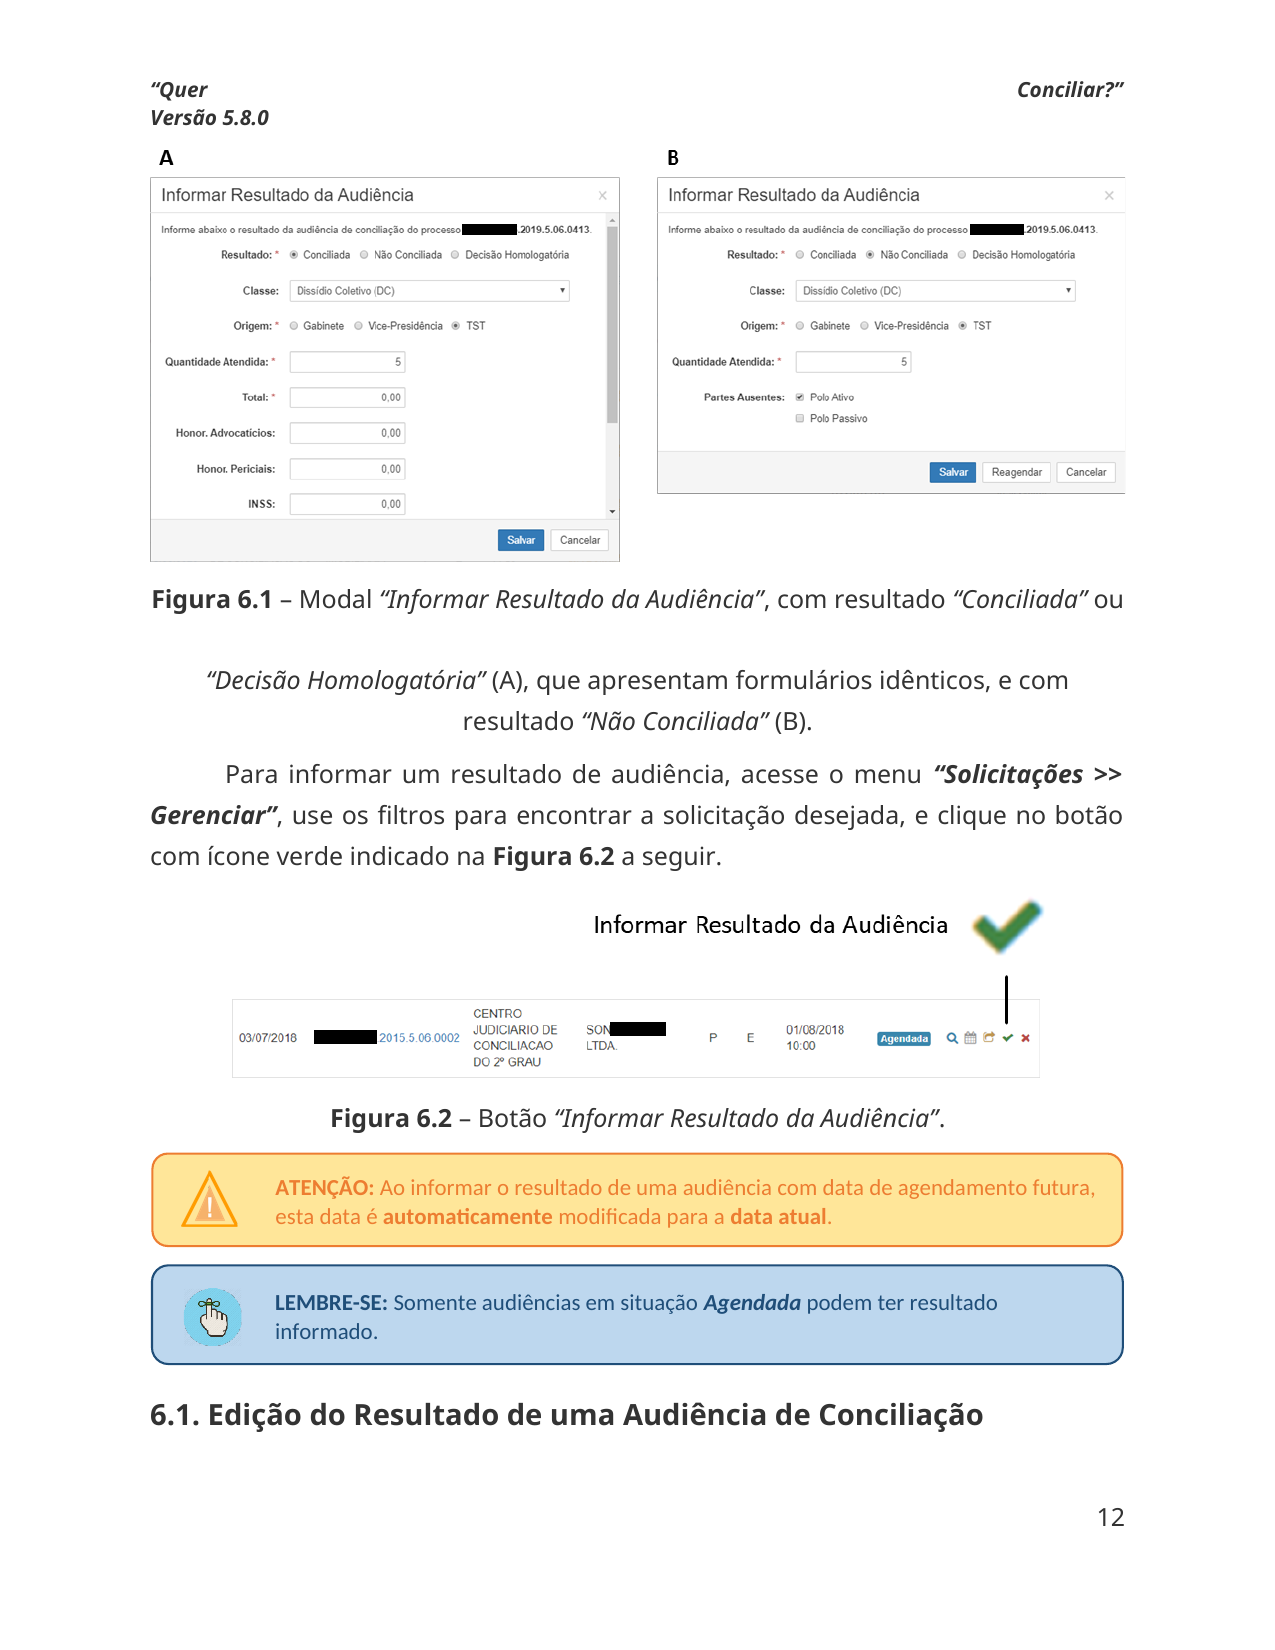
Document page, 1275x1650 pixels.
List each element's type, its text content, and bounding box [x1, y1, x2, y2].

subtitle 6.1. Edição do Resultado de uma Audiência de Conciliação [150, 1394, 1125, 1433]
text Figura 6.1 – Modal “Informar Resultado da Audiência”, com resultado “Conciliada” ou “Decisão Homologatória” (A), que apresentam formulários idênticos, e com resultado “Não Conciliada” (B). [150, 581, 1125, 738]
text Figura 6.2 – Botão “Informar Resultado da Audiência”. [150, 1100, 1125, 1134]
text Para informar um resultado de audiência, acesse o menu “Solicitações >> Gerenciar”, use os filtros para encontrar a solicitação desejada, e clique no botão com ícone verde indicado na Figura 6.2 a seguir. [150, 757, 1125, 873]
